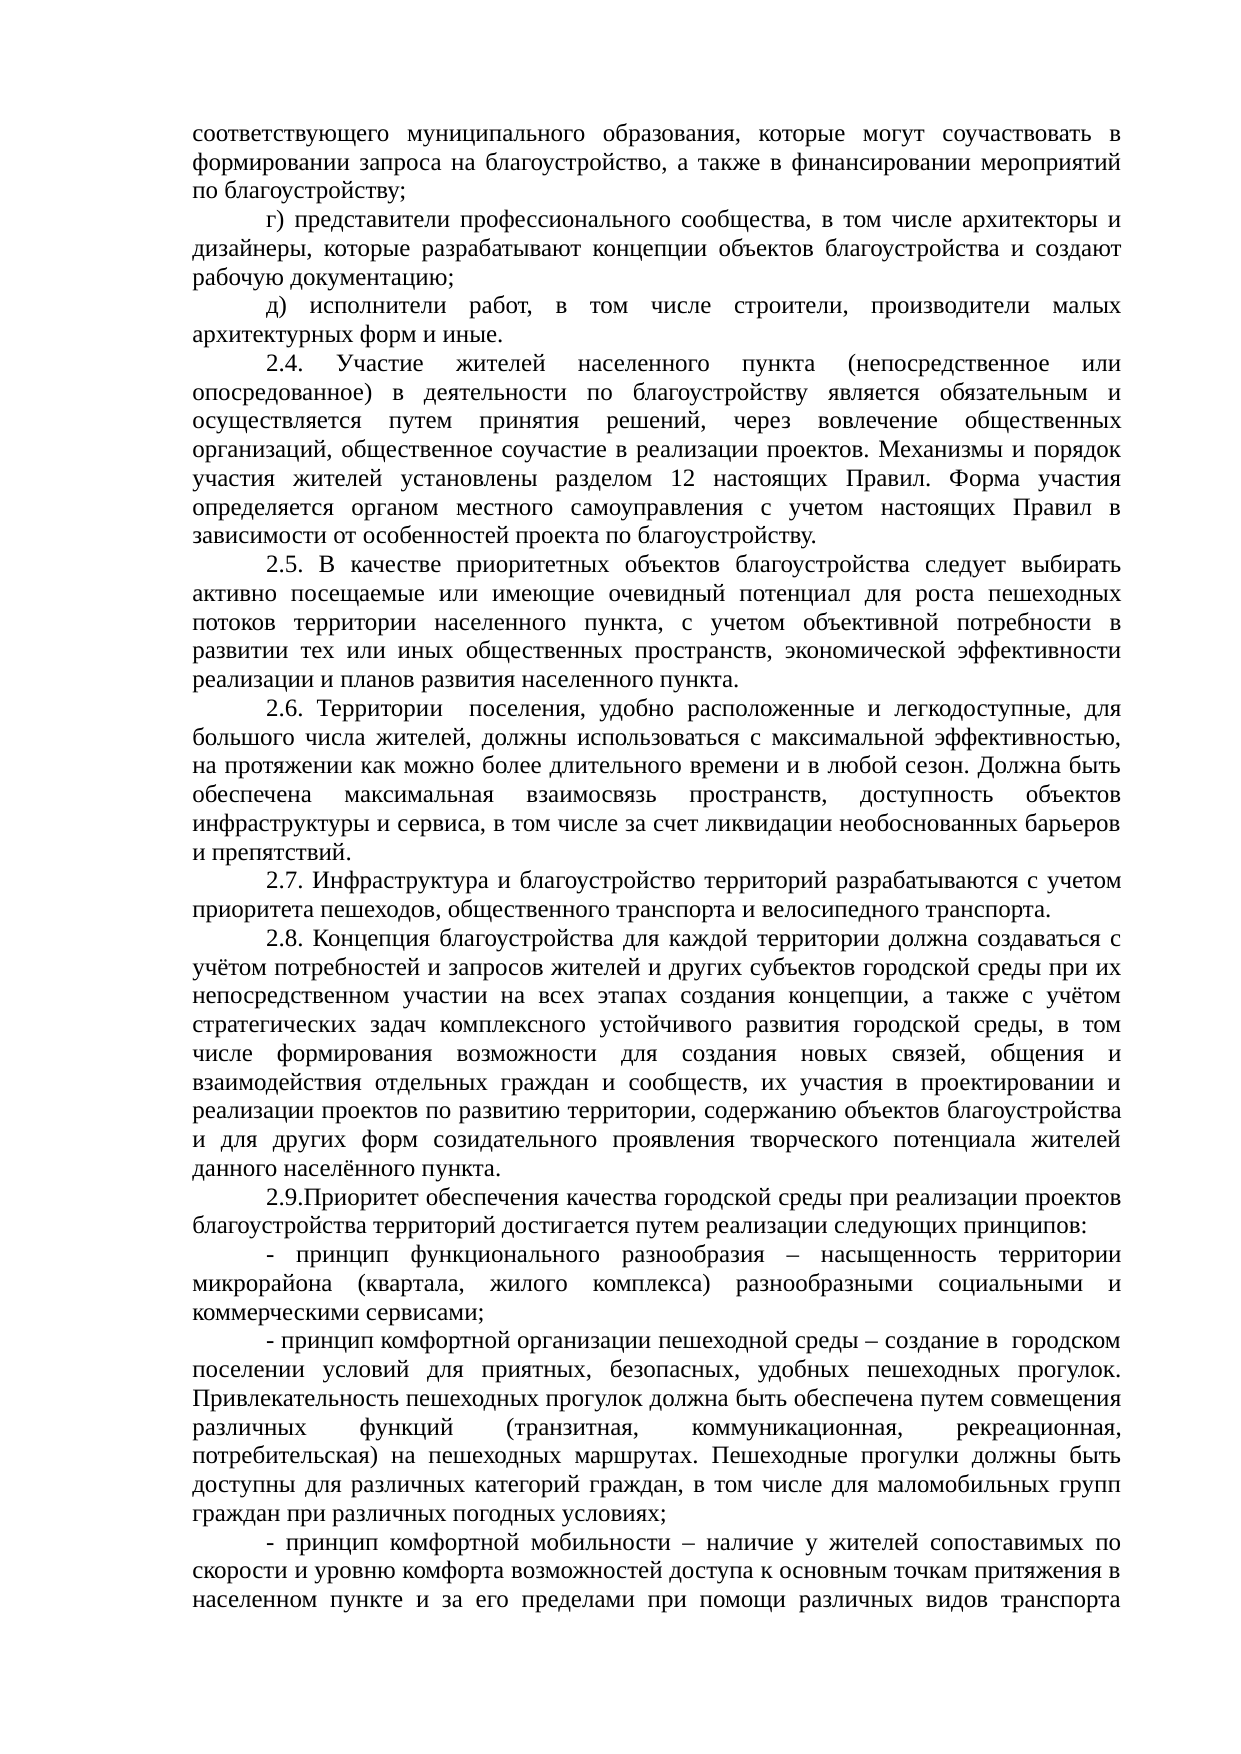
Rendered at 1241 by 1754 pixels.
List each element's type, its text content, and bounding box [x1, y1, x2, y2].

text д) исполнители работ, в том числе строители, производители малых архитектурных форм и иные. [192, 291, 1122, 348]
text 2.6. Территории поселения, удобно расположенные и легкодоступные, для большого числа жителей, должны использоваться с максимальной эффективностью, на протяжении как можно более длительного времени и в любой сезон. Должна быть обеспечена максимальная взаимосвязь пространств, доступность объектов инфраструктуры и сервиса, в том числе за счет ликвидации необоснованных барьеров и препятствий. [192, 693, 1122, 866]
text 2.9.Приоритет обеспечения качества городской среды при реализации проектов благоустройства территорий достигается путем реализации следующих принципов: [192, 1182, 1122, 1239]
text - принцип функционального разнообразия – насыщенность территории микрорайона (квартала, жилого комплекса) разнообразными социальными и коммерческими сервисами; [192, 1239, 1122, 1326]
text 2.8. Концепция благоустройства для каждой территории должна создаваться с учётом потребностей и запросов жителей и других субъектов городской среды при их непосредственном участии на всех этапах создания концепции, а также с учётом стратегических задач комплексного устойчивого развития городской среды, в том числе формирования возможности для создания новых связей, общения и взаимодействия отдельных граждан и сообществ, их участия в проектировании и реализации проектов по развитию территории, содержанию объектов благоустройства и для других форм созидательного проявления творческого потенциала жителей данного населённого пункта. [192, 923, 1122, 1182]
text соответствующего муниципального образования, которые могут соучаствовать в формировании запроса на благоустройство, а также в финансировании мероприятий по благоустройству; [192, 118, 1122, 204]
text - принцип комфортной организации пешеходной среды – создание в городском поселении условий для приятных, безопасных, удобных пешеходных прогулок. Привлекательность пешеходных прогулок должна быть обеспечена путем совмещения различных функций (транзитная, коммуникационная, рекреационная, потребительская) на пешеходных маршрутах. Пешеходные прогулки должны быть доступны для различных категорий граждан, в том числе для маломобильных групп граждан при различных погодных условиях; [192, 1326, 1122, 1527]
text 2.5. В качестве приоритетных объектов благоустройства следует выбирать активно посещаемые или имеющие очевидный потенциал для роста пешеходных потоков территории населенного пункта, с учетом объективной потребности в развитии тех или иных общественных пространств, экономической эффективности реализации и планов развития населенного пункта. [192, 549, 1122, 693]
text 2.7. Инфраструктура и благоустройство территорий разрабатываются с учетом приоритета пешеходов, общественного транспорта и велосипедного транспорта. [192, 866, 1122, 923]
text 2.4. Участие жителей населенного пункта (непосредственное или опосредованное) в деятельности по благоустройству является обязательным и осуществляется путем принятия решений, через вовлечение общественных организаций, общественное соучастие в реализации проектов. Механизмы и порядок участия жителей установлены разделом 12 настоящих Правил. Форма участия определяется органом местного самоуправления с учетом настоящих Правил в зависимости от особенностей проекта по благоустройству. [192, 348, 1122, 549]
text г) представители профессионального сообщества, в том числе архитекторы и дизайнеры, которые разрабатывают концепции объектов благоустройства и создают рабочую документацию; [192, 204, 1122, 291]
text - принцип комфортной мобильности – наличие у жителей сопоставимых по скорости и уровню комфорта возможностей доступа к основным точкам притяжения в населенном пункте и за его пределами при помощи различных видов транспорта [192, 1527, 1122, 1613]
